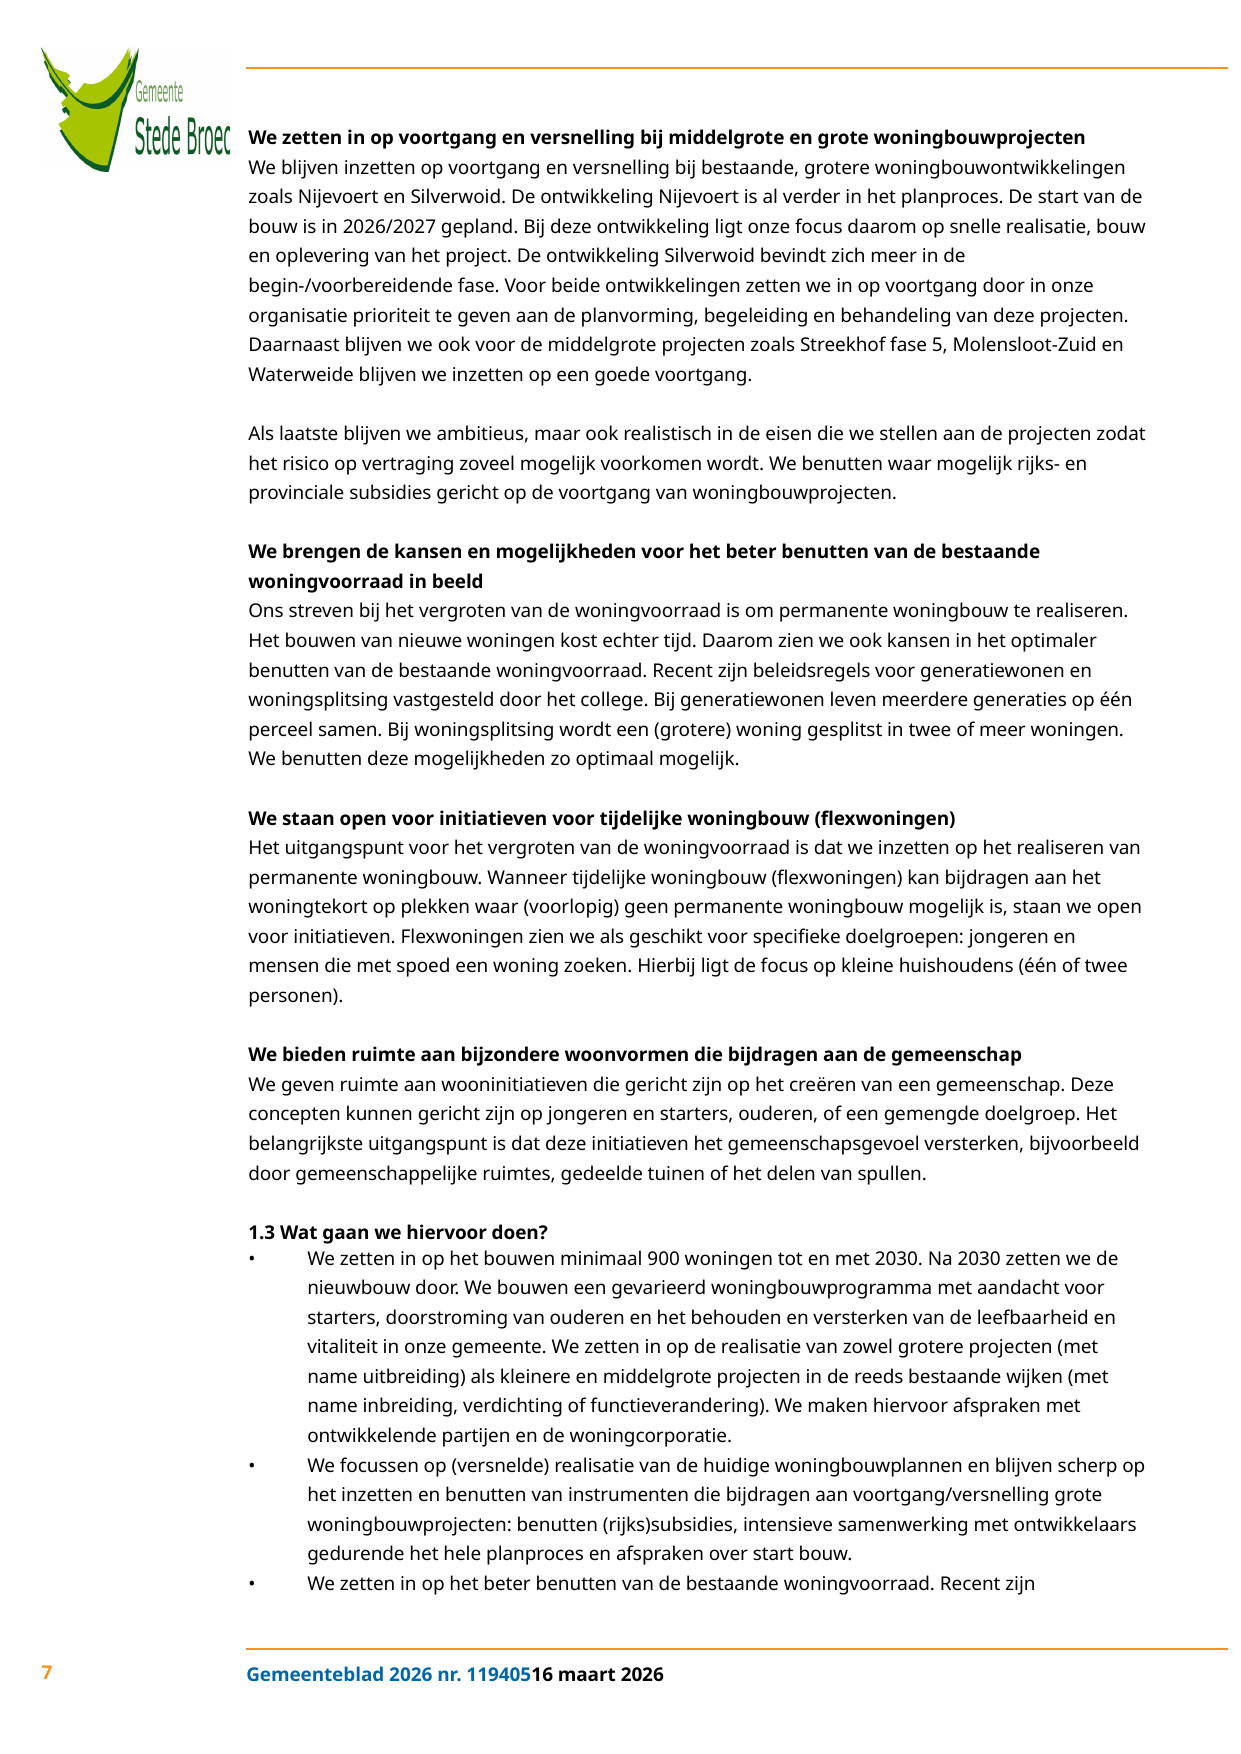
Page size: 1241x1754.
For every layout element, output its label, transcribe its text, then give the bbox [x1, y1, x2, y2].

picture [41, 47, 231, 172]
list We zetten in op het beter benutten van de bestaande woningvoorraad. Recent zijn [248, 1570, 1152, 1596]
text We staan open voor initiatieven voor tijdelijke woningbouw (flexwoningen) [248, 805, 1152, 831]
text We zetten in op voortgang en versnelling bij middelgrote en grote woningbouwprojecten [248, 124, 1152, 150]
text We geven ruimte aan wooninitiatieven die gericht zijn op het creëren van een gemeenschap. Deze concepten kunnen gericht zijn op jongeren en starters, ouderen, of een gemengde doelgroep. Het belangrijkste uitgangspunt is dat deze initiatieven het gemeenschapsgevoel versterken, bijvoorbeeld door gemeenschappelijke ruimtes, gedeelde tuinen of het delen van spullen. [248, 1071, 1152, 1186]
text Ons streven bij het vergroten van de woningvoorraad is om permanente woningbouw te realiseren. Het bouwen van nieuwe woningen kost echter tijd. Daarom zien we ook kansen in het optimaler benutten van de bestaande woningvoorraad. Recent zijn beleidsregels voor generatiewonen en woningsplitsing vastgesteld door het college. Bij generatiewonen leven meerdere generaties op één perceel samen. Bij woningsplitsing wordt een (grotere) woning gesplitst in twee of meer woningen. We benutten deze mogelijkheden zo optimaal mogelijk. [248, 598, 1152, 771]
text Daarnaast blijven we ook voor de middelgrote projecten zoals Streekhof fase 5, Molensloot-Zuid en Waterweide blijven we inzetten op een goede voortgang. [248, 331, 1152, 387]
text We blijven inzetten op voortgang en versnelling bij bestaande, grotere woningbouwontwikkelingen zoals Nijevoert en Silverwoid. De ontwikkeling Nijevoert is al verder in het planproces. De start van de bouw is in 2026/2027 gepland. Bij deze ontwikkeling ligt onze focus daarom op snelle realisatie, bouw en oplevering van het project. De ontwikkeling Silverwoid bevindt zich meer in de begin-/voorbereidende fase. Voor beide ontwikkelingen zetten we in op voortgang door in onze organisatie prioriteit te geven aan de planvorming, begeleiding en behandeling van deze projecten. [248, 154, 1152, 328]
text We brengen de kansen en mogelijkheden voor het beter benutten van de bestaande woningvoorraad in beeld [248, 538, 1152, 594]
text permanente woningbouw. Wanneer tijdelijke woningbouw (flexwoningen) kan bijdragen aan het woningtekort op plekken waar (voorlopig) geen permanente woningbouw mogelijk is, staan we open voor initiatieven. Flexwoningen zien we als geschikt voor specifieke doelgroepen: jongeren en mensen die met spoed een woning zoeken. Hierbij ligt de focus op kleine huishoudens (één of twee personen). [248, 864, 1152, 1008]
text 1.3 Wat gaan we hiervoor doen? [248, 1219, 1152, 1245]
text Als laatste blijven we ambitieus, maar ook realistisch in de eisen die we stellen aan de projecten zodat het risico op vertraging zoveel mogelijk voorkomen wordt. We benutten waar mogelijk rijks- en provinciale subsidies gericht op de voortgang van woningbouwprojecten. [248, 420, 1152, 505]
text Het uitgangspunt voor het vergroten van de woningvoorraad is dat we inzetten op het realiseren van [248, 834, 1152, 860]
list We zetten in op het bouwen minimaal 900 woningen tot en met 2030. Na 2030 zetten we de nieuwbouw door. We bouwen een gevarieerd woningbouwprogramma met aandacht voor starters, doorstroming van ouderen en het behouden en versterken van de leefbaarheid en vitaliteit in onze gemeente. We zetten in op de realisatie van zowel grotere projecten (met name uitbreiding) als kleinere en middelgrote projecten in de reeds bestaande wijken (met name inbreiding, verdichting of functieverandering). We maken hiervoor afspraken met ontwikkelende partijen en de woningcorporatie. [248, 1245, 1152, 1448]
text We bieden ruimte aan bijzondere woonvormen die bijdragen aan de gemeenschap [248, 1041, 1152, 1067]
list We focussen op (versnelde) realisatie van de huidige woningbouwplannen en blijven scherp op het inzetten en benutten van instrumenten die bijdragen aan voortgang/versnelling grote woningbouwprojecten: benutten (rijks)subsidies, intensieve samenwerking met ontwikkelaars gedurende het hele planproces en afspraken over start bouw. [248, 1452, 1152, 1566]
